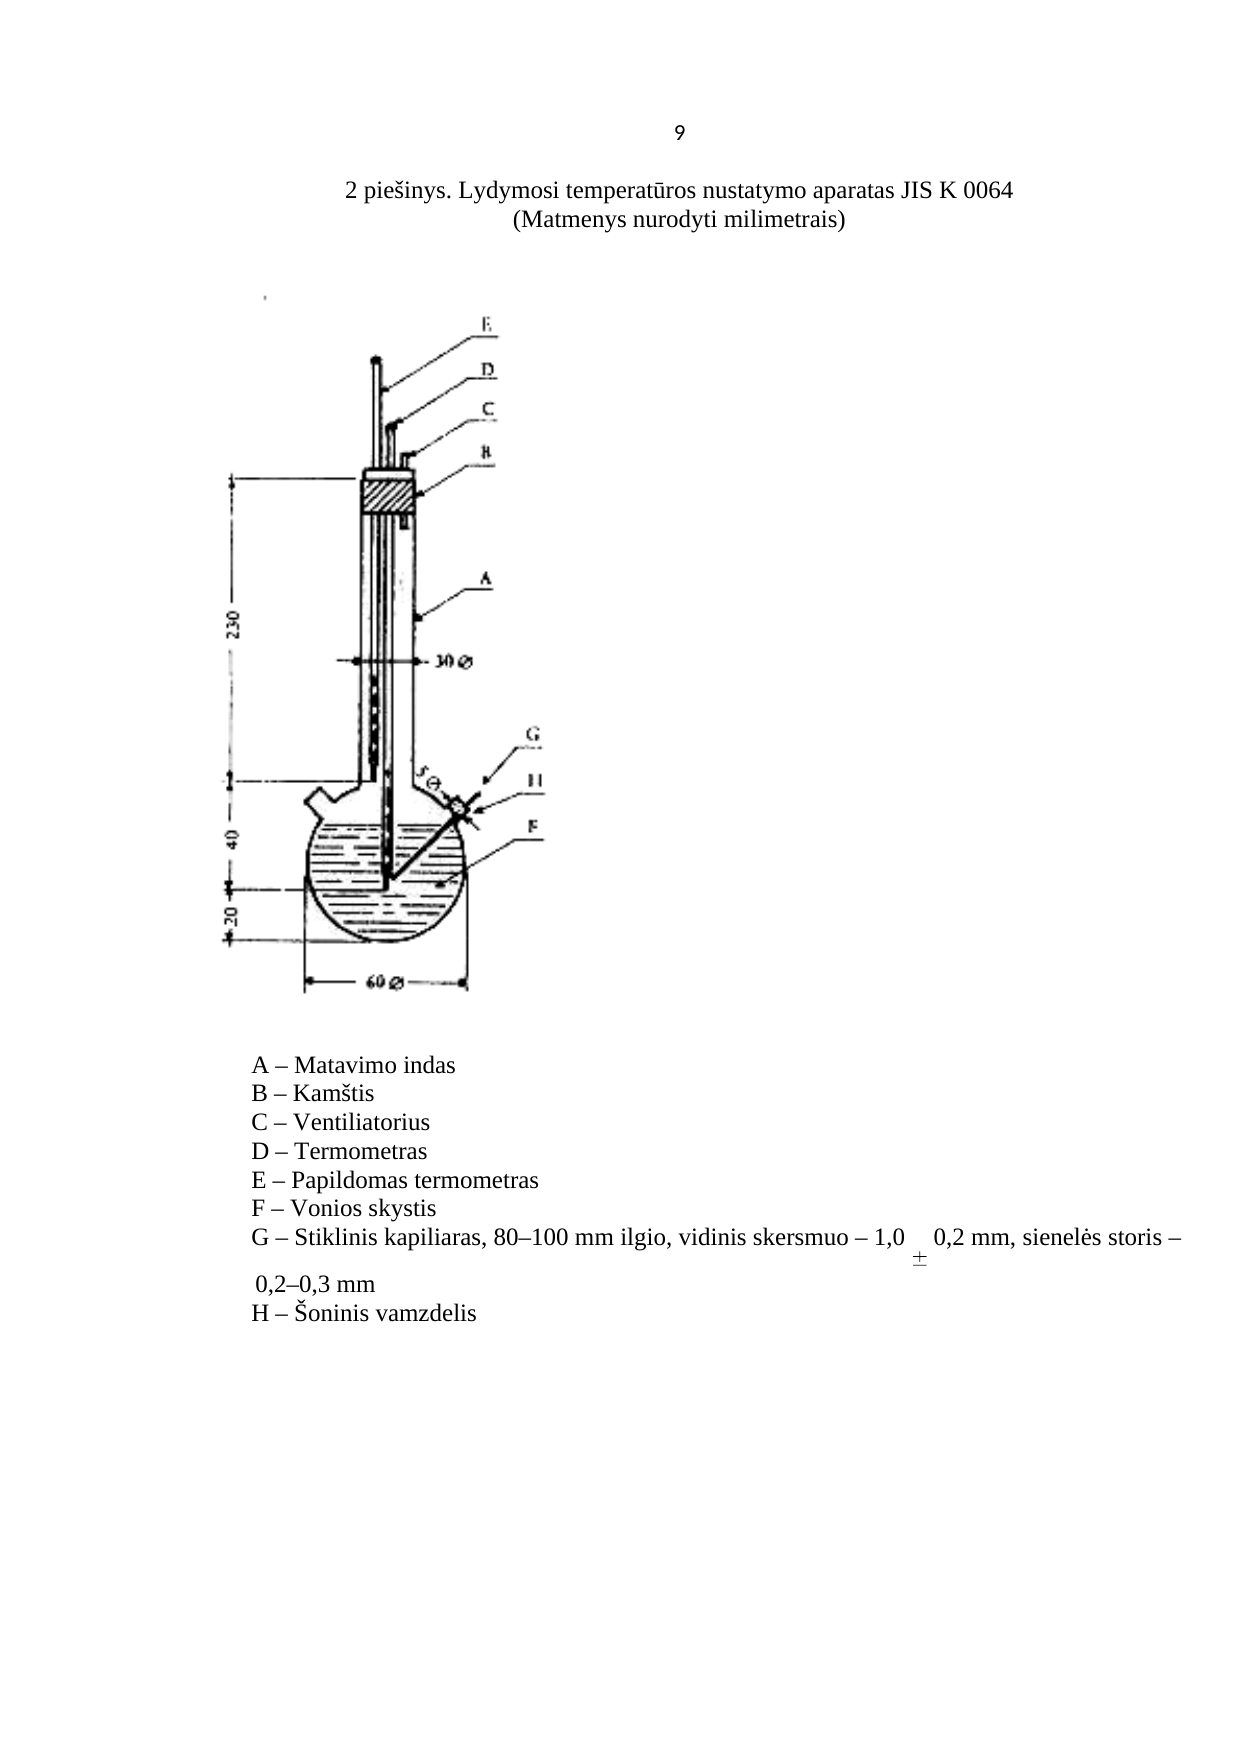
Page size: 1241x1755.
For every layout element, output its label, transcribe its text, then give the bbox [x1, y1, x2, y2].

text F – Vonios skystis [177, 1193, 1181, 1222]
text D – Termometras [177, 1136, 1181, 1165]
text H – Šoninis vamzdelis [177, 1298, 1181, 1327]
text G – Stiklinis kapiliaras, 80–100 mm ilgio, vidinis skersmuo – 1,0 0,2 mm, sienelės storis – 0,2–0,3 mm [251, 1222, 1181, 1298]
text E – Papildomas termometras [177, 1165, 1181, 1193]
text (Matmenys nurodyti milimetrais) [177, 204, 1181, 232]
text 2 piešinys. Lydymosi temperatūros nustatymo aparatas JIS K 0064 [177, 175, 1181, 204]
text B – Kamštis [177, 1078, 1181, 1107]
text A – Matavimo indas [177, 1050, 1181, 1078]
text C – Ventiliatorius [177, 1107, 1181, 1136]
